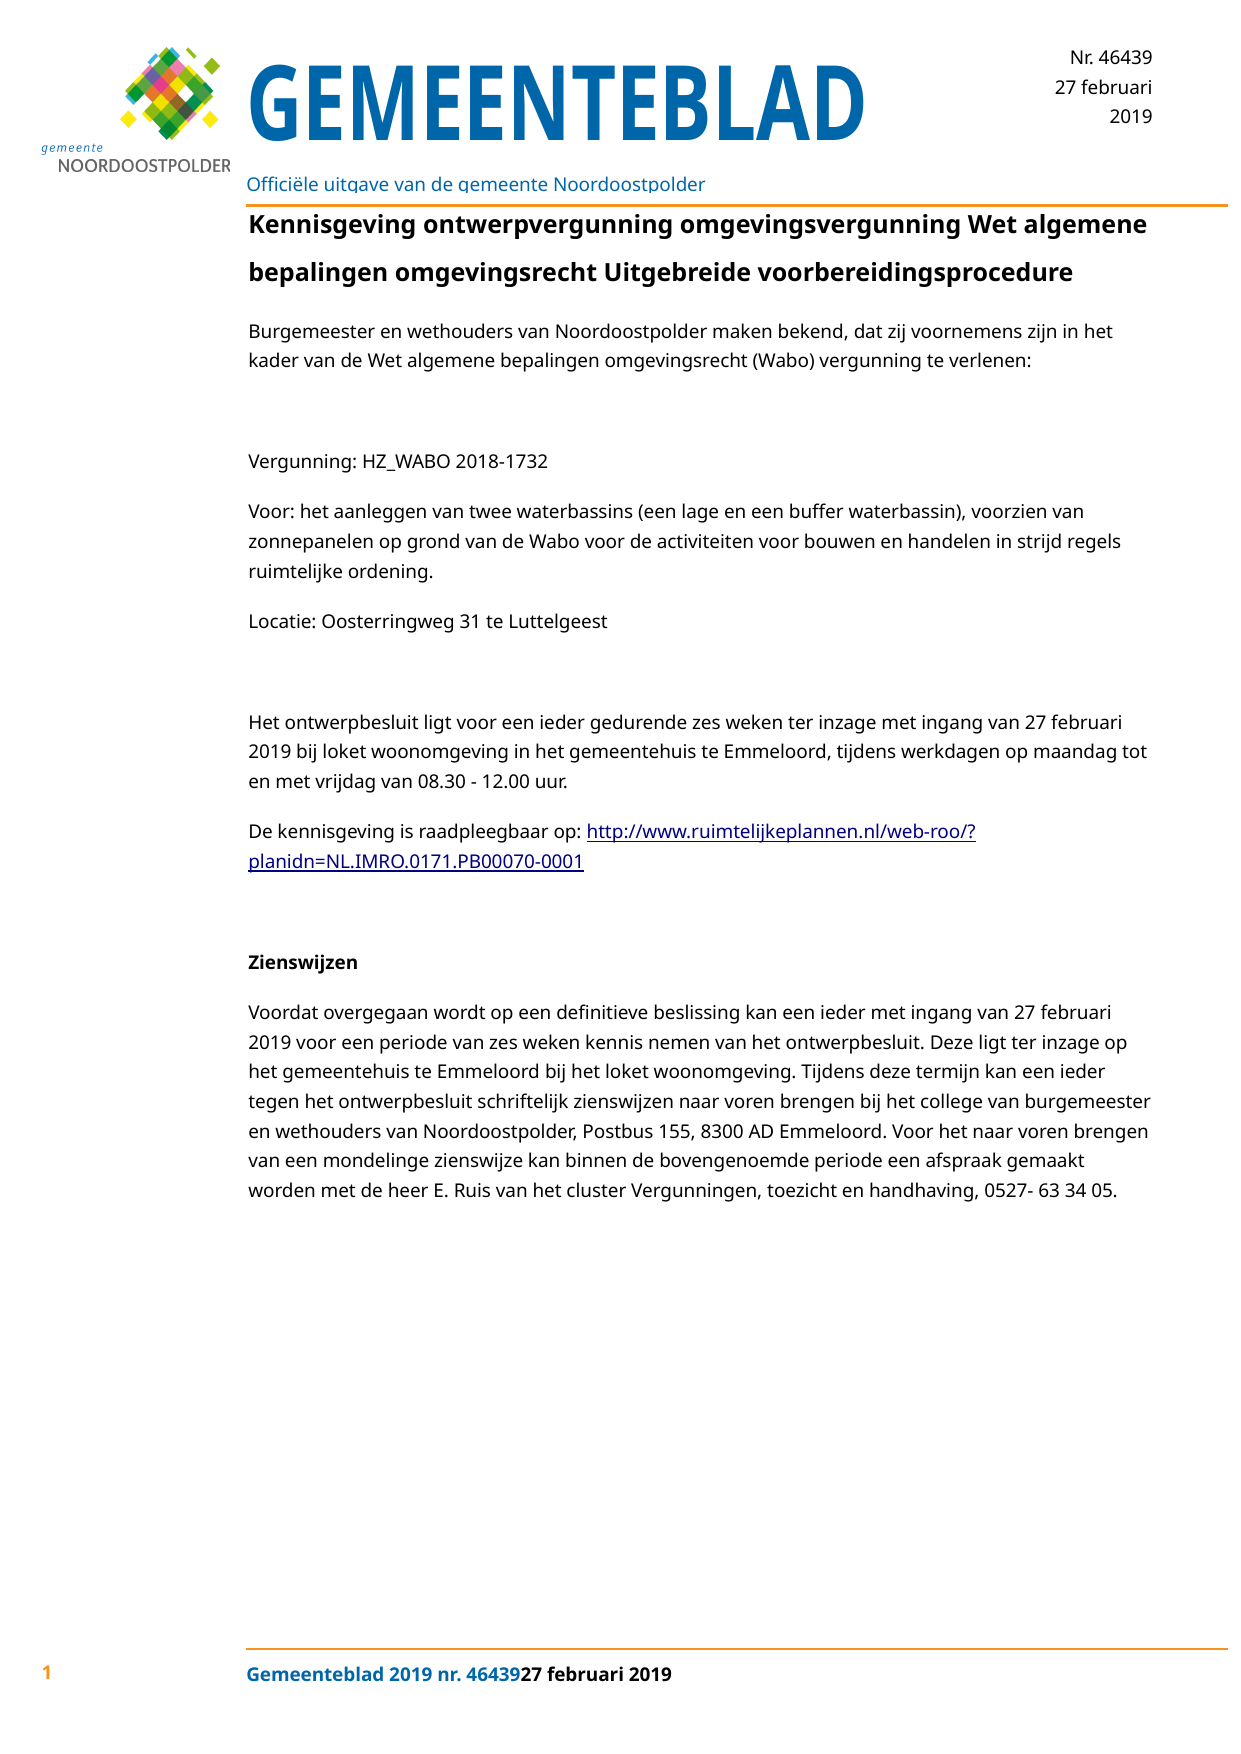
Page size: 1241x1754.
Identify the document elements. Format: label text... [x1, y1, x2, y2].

text De kennisgeving is raadpleegbaar op: http://www.ruimtelijkeplannen.nl/web-roo/?planidn=NL.IMRO.0171.PB00070-0001 [248, 819, 1152, 874]
text Locatie: Oosterringweg 31 te Luttelgeest [248, 608, 1152, 634]
text Vergunning: HZ_WABO 2018-1732 [248, 448, 1152, 474]
picture [41, 47, 231, 172]
text Burgemeester en wethouders van Noordoostpolder maken bekend, dat zij voornemens zijn in het kader van de Wet algemene bepalingen omgevingsrecht (Wabo) vergunning te verlenen: [248, 318, 1152, 373]
text Zienswijzen [248, 949, 1152, 975]
text Kennisgeving ontwerpvergunning omgevingsvergunning Wet algemene bepalingen omgevingsrecht Uitgebreide voorbereidingsprocedure [248, 207, 1152, 288]
text Het ontwerpbesluit ligt voor een ieder gedurende zes weken ter inzage met ingang van 27 februari 2019 bij loket woonomgeving in het gemeentehuis te Emmeloord, tijdens werkdagen op maandag tot en met vrijdag van 08.30 - 12.00 uur. [248, 709, 1152, 794]
text Voor: het aanleggen van twee waterbassins (een lage en een buffer waterbassin), voorzien van zonnepanelen op grond van de Wabo voor de activiteiten voor bouwen en handelen in strijd regels ruimtelijke ordening. [248, 499, 1152, 584]
text Voordat overgegaan wordt op een definitieve beslissing kan een ieder met ingang van 27 februari 2019 voor een periode van zes weken kennis nemen van het ontwerpbesluit. Deze ligt ter inzage op het gemeentehuis te Emmeloord bij het loket woonomgeving. Tijdens deze termijn kan een ieder tegen het ontwerpbesluit schriftelijk zienswijzen naar voren brengen bij het college van burgemeester en wethouders van Noordoostpolder, Postbus 155, 8300 AD Emmeloord. Voor het naar voren brengen van een mondelinge zienswijze kan binnen de bovengenoemde periode een afspraak gemaakt worden met de heer E. Ruis van het cluster Vergunningen, toezicht en handhaving, 0527- 63 34 05. [248, 999, 1152, 1203]
